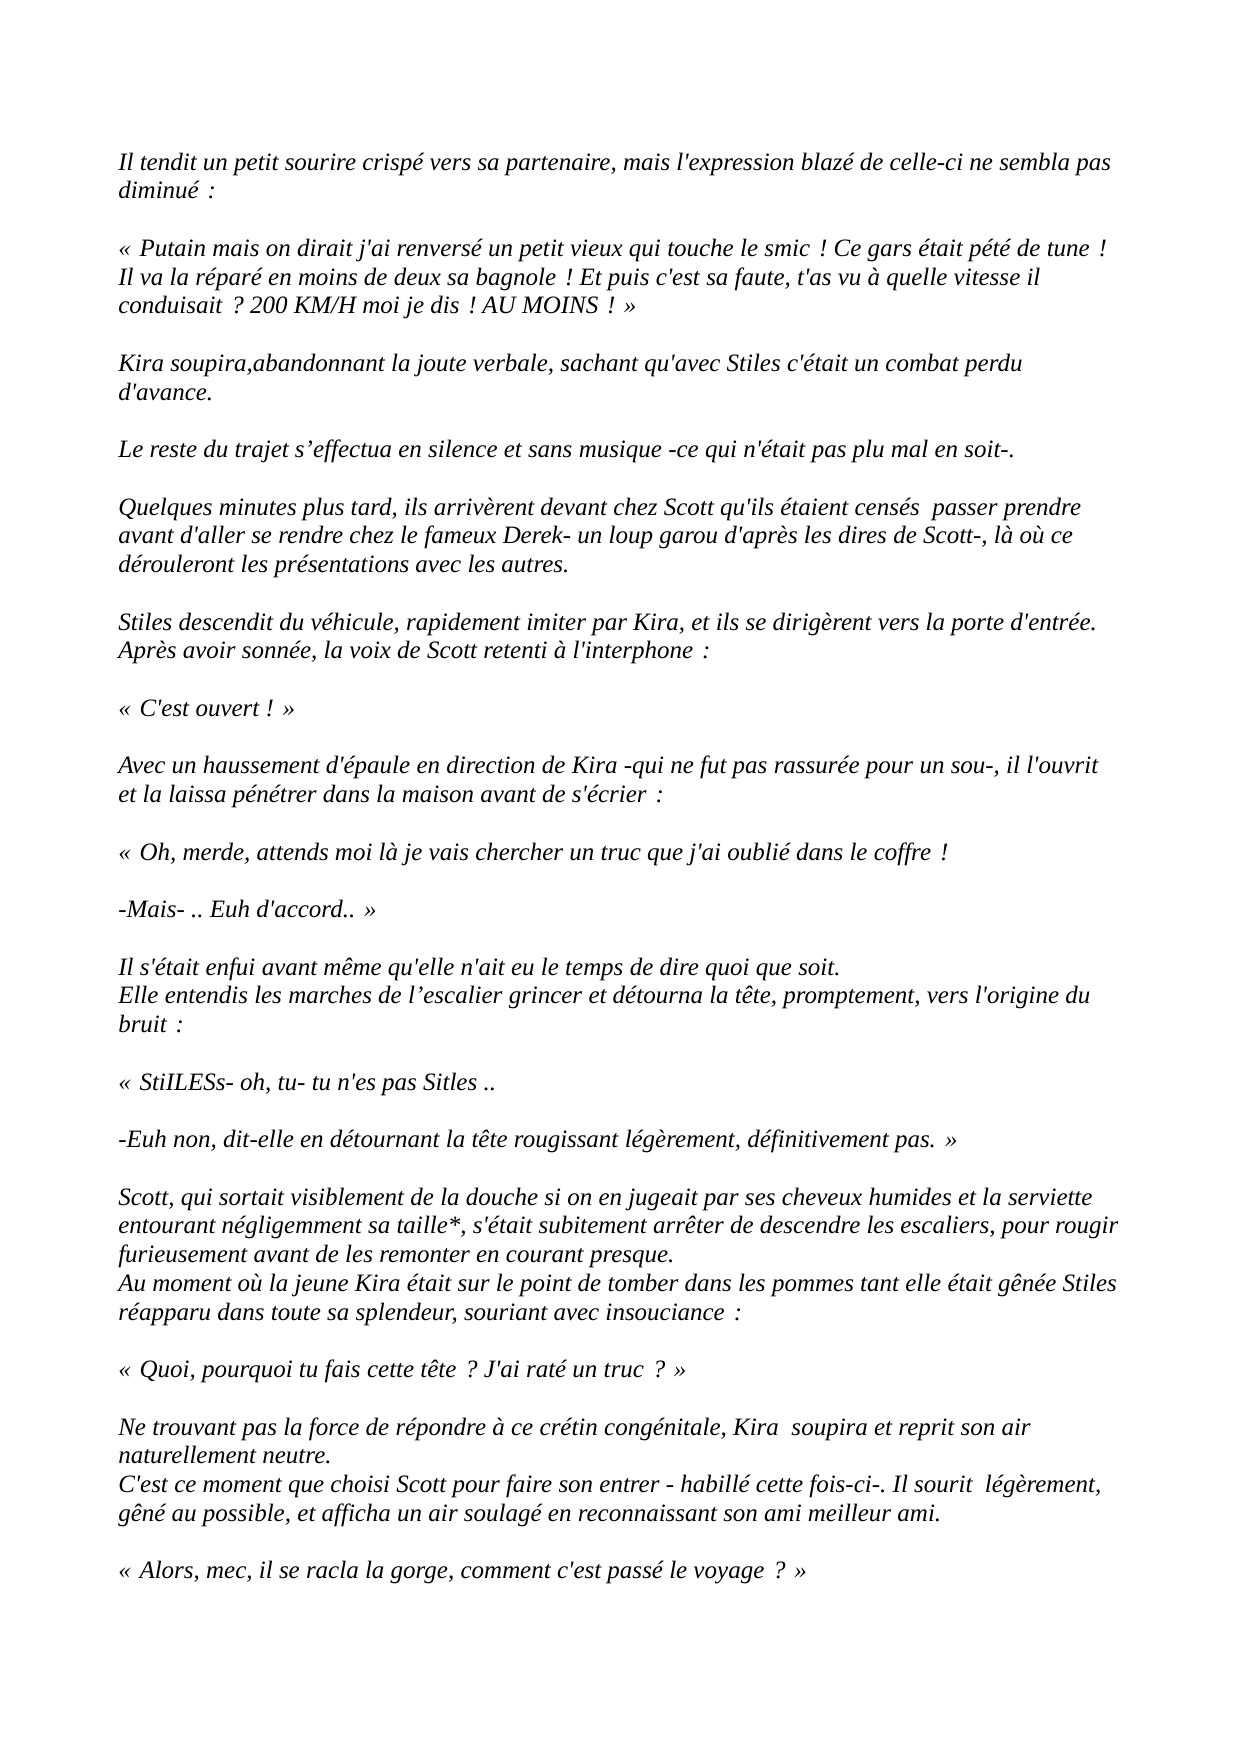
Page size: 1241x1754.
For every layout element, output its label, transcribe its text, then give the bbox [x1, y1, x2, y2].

text Au moment où la jeune Kira était sur le point de tomber dans les pommes tant elle était gênée Stiles réapparu dans toute sa splendeur, souriant avec insouciance : [118, 1268, 1122, 1354]
text Le reste du trajet s’effectua en silence et sans musique -ce qui n'était pas plu mal en soit-. Quelques minutes plus tard, ils arrivèrent devant chez Scott qu'ils étaient censés passer prendre avant d'aller se rendre chez le fameux Derek- un loup garou d'après les dires de Scott-, là où ce dérouleront les présentations avec les autres. Stiles descendit du véhicule, rapidement imiter par Kira, et ils se dirigèrent vers la porte d'entrée. Après avoir sonnée, la voix de Scott retenti à l'interphone : « C'est ouvert ! » Avec un haussement d'épaule en direction de Kira -qui ne fut pas rassurée pour un sou-, il l'ouvrit et la laissa pénétrer dans la maison avant de s'écrier : « Oh, merde, attends moi là je vais chercher un truc que j'ai oublié dans le coffre ! -Mais- .. Euh d'accord.. » Il s'était enfui avant même qu'elle n'ait eu le temps de dire quoi que soit. Elle entendis les marches de l’escalier grincer et détourna la tête, promptement, vers l'origine du bruit : « StiILESs- oh, tu- tu n'es pas Sitles .. [118, 434, 1122, 1096]
text Il tendit un petit sourire crispé vers sa partenaire, mais l'expression blazé de celle-ci ne sembla pas diminué : « Putain mais on dirait j'ai renversé un petit vieux qui touche le smic ! Ce gars était pété de tune ! Il va la réparé en moins de deux sa bagnole ! Et puis c'est sa faute, t'as vu à quelle vitesse il conduisait ? 200 KM/H moi je dis ! AU MOINS ! » Kira soupira,abandonnant la joute verbale, sachant qu'avec Stiles c'était un combat perdu d'avance. [118, 118, 1122, 434]
text C'est ce moment que choisi Scott pour faire son entrer - habillé cette fois-ci-. Il sourit légèrement, gêné au possible, et afficha un air soulagé en reconnaissant son ami meilleur ami. [118, 1469, 1122, 1556]
text Ne trouvant pas la force de répondre à ce crétin congénitale, Kira soupira et reprit son air naturellement neutre. [118, 1412, 1122, 1469]
text -Euh non, dit-elle en détournant la tête rougissant légèrement, définitivement pas. » Scott, qui sortait visiblement de la douche si on en jugeait par ses cheveux humides et la serviette entourant négligemment sa taille*, s'était subitement arrêter de descendre les escaliers, pour rougir furieusement avant de les remonter en courant presque. [118, 1096, 1122, 1268]
text « Alors, mec, il se racla la gorge, comment c'est passé le voyage ? » [118, 1556, 1122, 1613]
text « Quoi, pourquoi tu fais cette tête ? J'ai raté un truc ? » [118, 1354, 1122, 1412]
